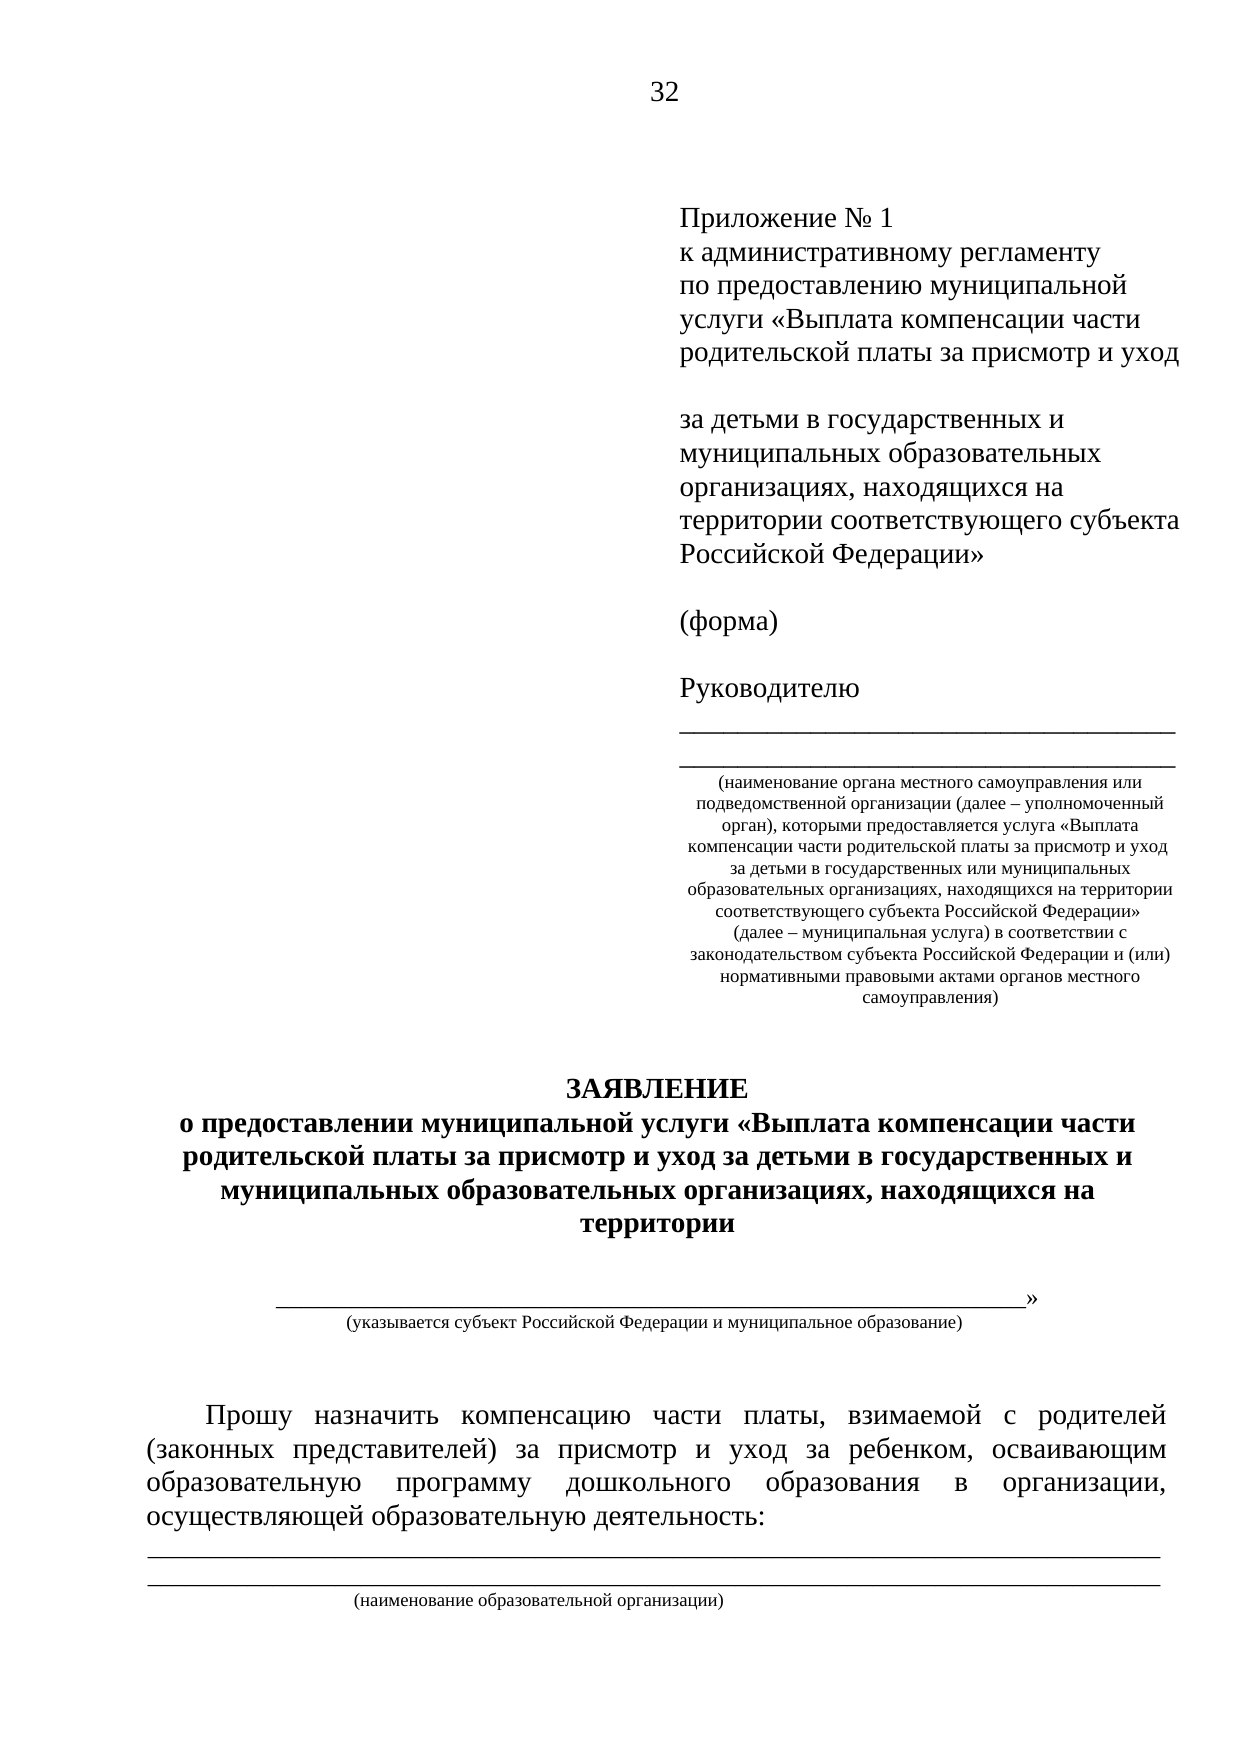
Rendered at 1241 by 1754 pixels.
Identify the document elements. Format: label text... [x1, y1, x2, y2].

text (наименование органа местного самоуправления или подведомственной организации (далее – уполномоченный орган), которыми предоставляется услуга «Выплата компенсации части родительской платы за присмотр и уход за детьми в государственных или муниципальных образовательных организациях, находящихся на территории соответствующего субъекта Российской Федерации» (далее – муниципальная услуга) в соответствии с законодательством субъекта Российской Федерации и (или) нормативными правовыми актами органов местного самоуправления) [679, 771, 1181, 1008]
text Прошу назначить компенсацию части платы, взимаемой с родителей (законных представителей) за присмотр и уход за ребенком, осваивающим образовательную программу дошкольного образования в организации, осуществляющей образовательную деятельность: [146, 1397, 1167, 1532]
text (наименование образовательной организации) [148, 1589, 725, 1611]
text _________________________________________________________________________________ [148, 1532, 1181, 1560]
text к административному регламенту [148, 234, 1181, 267]
text Руководителю [679, 670, 1181, 703]
text __________________________________ [679, 703, 1181, 737]
text (форма) [679, 603, 1181, 636]
text (указывается субъект Российской Федерации и муниципальное образование) [148, 1311, 1166, 1332]
text ____________________________________________________________» [148, 1282, 1166, 1311]
text ЗАЯВЛЕНИЕ о предоставлении муниципальной услуги «Выплата компенсации части родительской платы за присмотр и уход за детьми в государственных и муниципальных образовательных организациях, находящихся на территории [158, 1071, 1156, 1239]
text Приложение № 1 [148, 200, 1181, 234]
text _________________________________________________________________________________ [148, 1560, 1167, 1589]
text __________________________________ [679, 737, 1181, 771]
text по предоставлению муниципальной услуги «Выплата компенсации части родительской платы за присмотр и уход за детьми в государственных и муниципальных образовательных организациях, находящихся на территории соответствующего субъекта Российской Федерации» [679, 267, 1181, 569]
